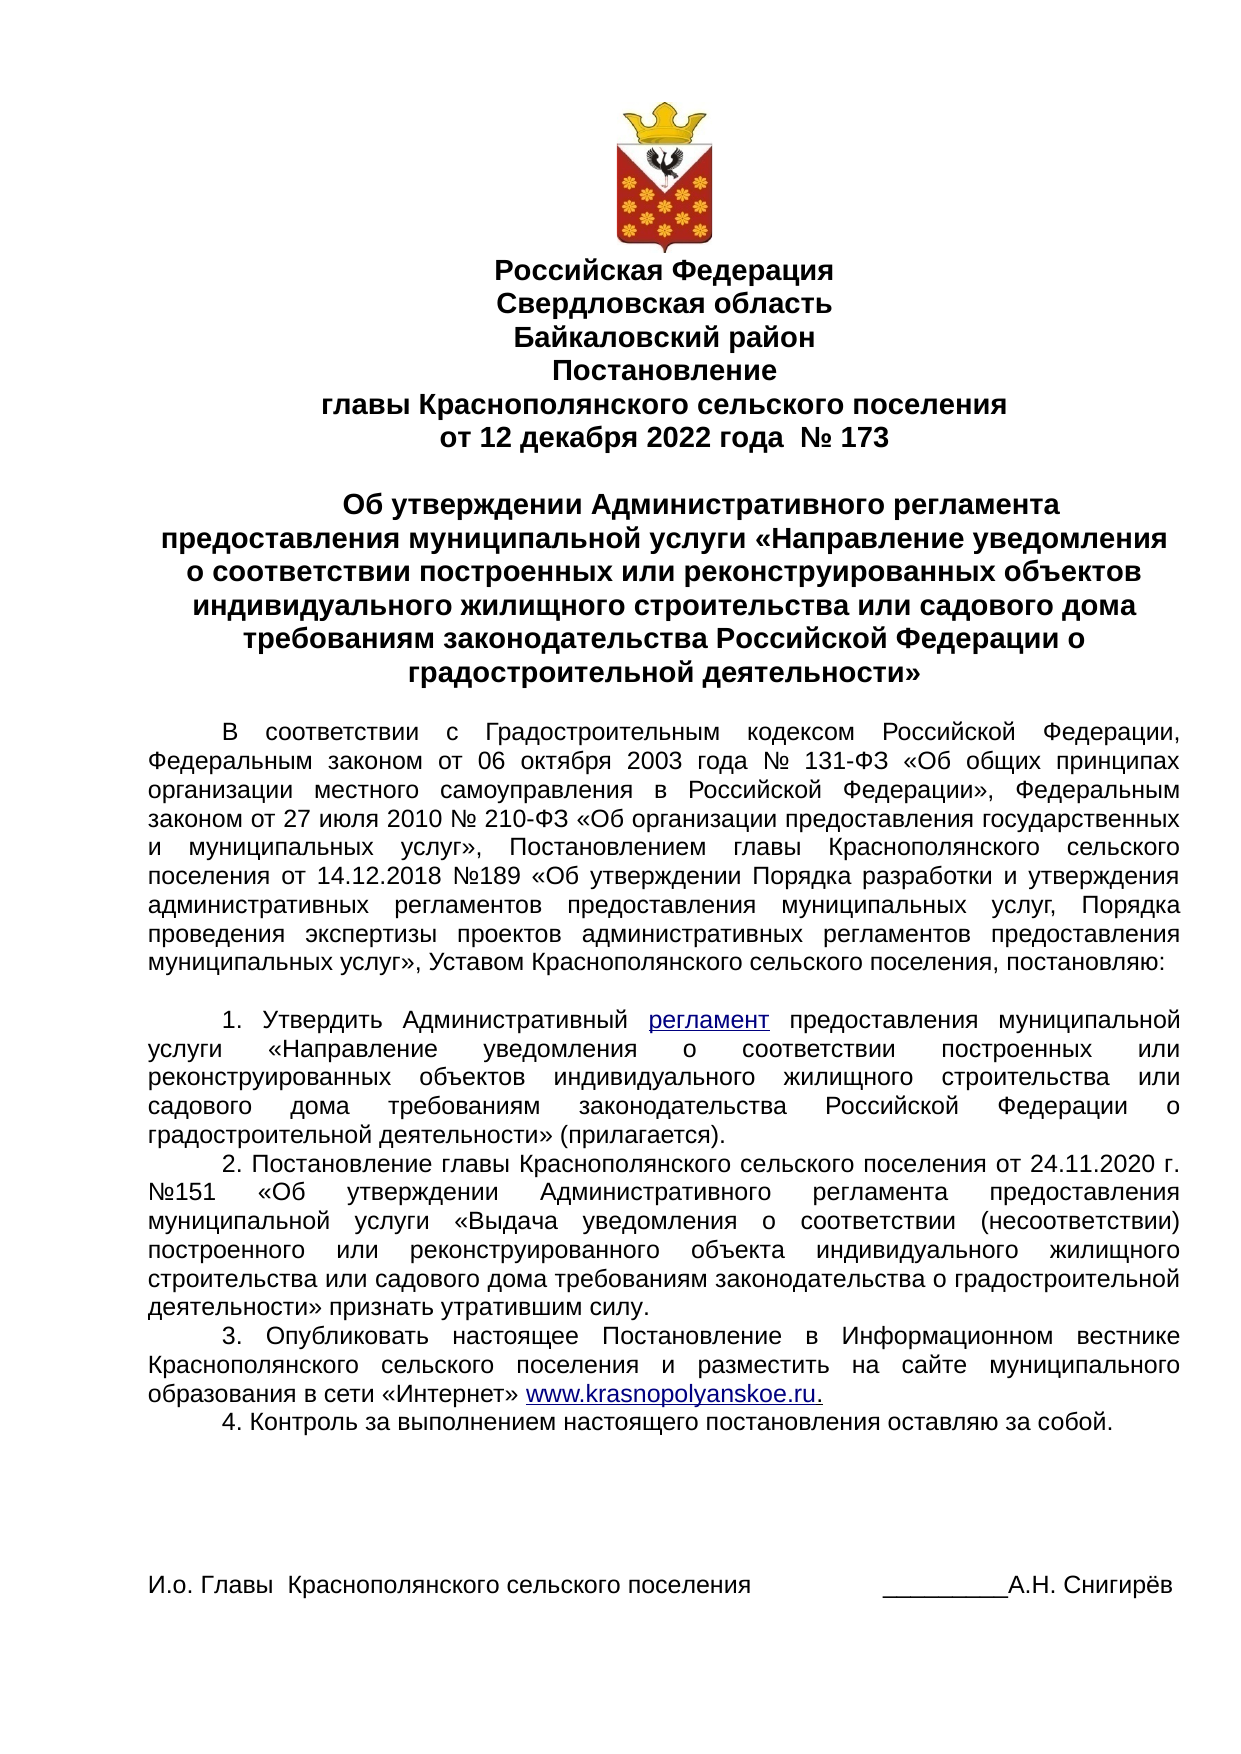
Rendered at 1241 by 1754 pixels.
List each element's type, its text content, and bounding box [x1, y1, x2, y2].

text 2. Постановление главы Краснополянского сельского поселения от 24.11.2020 г. №151 «Об утверждении Административного регламента предоставления муниципальной услуги «Выдача уведомления о соответствии (несоответствии) построенного или реконструированного объекта индивидуального жилищного строительства или садового дома требованиям законодательства о градостроительной деятельности» признать утратившим силу. [148, 1149, 1181, 1321]
text Постановление [148, 353, 1181, 387]
text Российская Федерация [148, 253, 1181, 286]
text Свердловская область [148, 286, 1181, 320]
text Байкаловский район [148, 320, 1181, 353]
text И.о. Главы Краснополянского сельского поселения _________А.Н. Снигирёв [148, 1570, 1181, 1599]
text Об утверждении Административного регламента предоставления муниципальной услуги «Направление уведомления о соответствии построенных или реконструированных объектов индивидуального жилищного строительства или садового дома требованиям законодательства Российской Федерации о градостроительной деятельности» [148, 487, 1181, 689]
text В соответствии с Градостроительным кодексом Российской Федерации, Федеральным законом от 06 октября 2003 года № 131-ФЗ «Об общих принципах организации местного самоуправления в Российской Федерации», Федеральным законом от 27 июля 2010 № 210-ФЗ «Об организации предоставления государственных и муниципальных услуг», Постановлением главы Краснополянского сельского поселения от 14.12.2018 №189 «Об утверждении Порядка разработки и утверждения административных регламентов предоставления муниципальных услуг, Порядка проведения экспертизы проектов административных регламентов предоставления муниципальных услуг», Уставом Краснополянского сельского поселения, постановляю: [148, 717, 1181, 976]
text от 12 декабря 2022 года № 173 [148, 420, 1181, 454]
text главы Краснополянского сельского поселения [148, 387, 1181, 420]
text 4. Контроль за выполнением настоящего постановления оставляю за собой. [148, 1407, 1181, 1436]
text 1. Утвердить Административный регламент предоставления муниципальной услуги «Направление уведомления о соответствии построенных или реконструированных объектов индивидуального жилищного строительства или садового дома требованиям законодательства Российской Федерации о градостроительной деятельности» (прилагается). [148, 1005, 1181, 1149]
text 3. Опубликовать настоящее Постановление в Информационном вестнике Краснополянского сельского поселения и разместить на сайте муниципального образования в сети «Интернет» www.krasnopolyanskoe.ru. [148, 1321, 1181, 1407]
